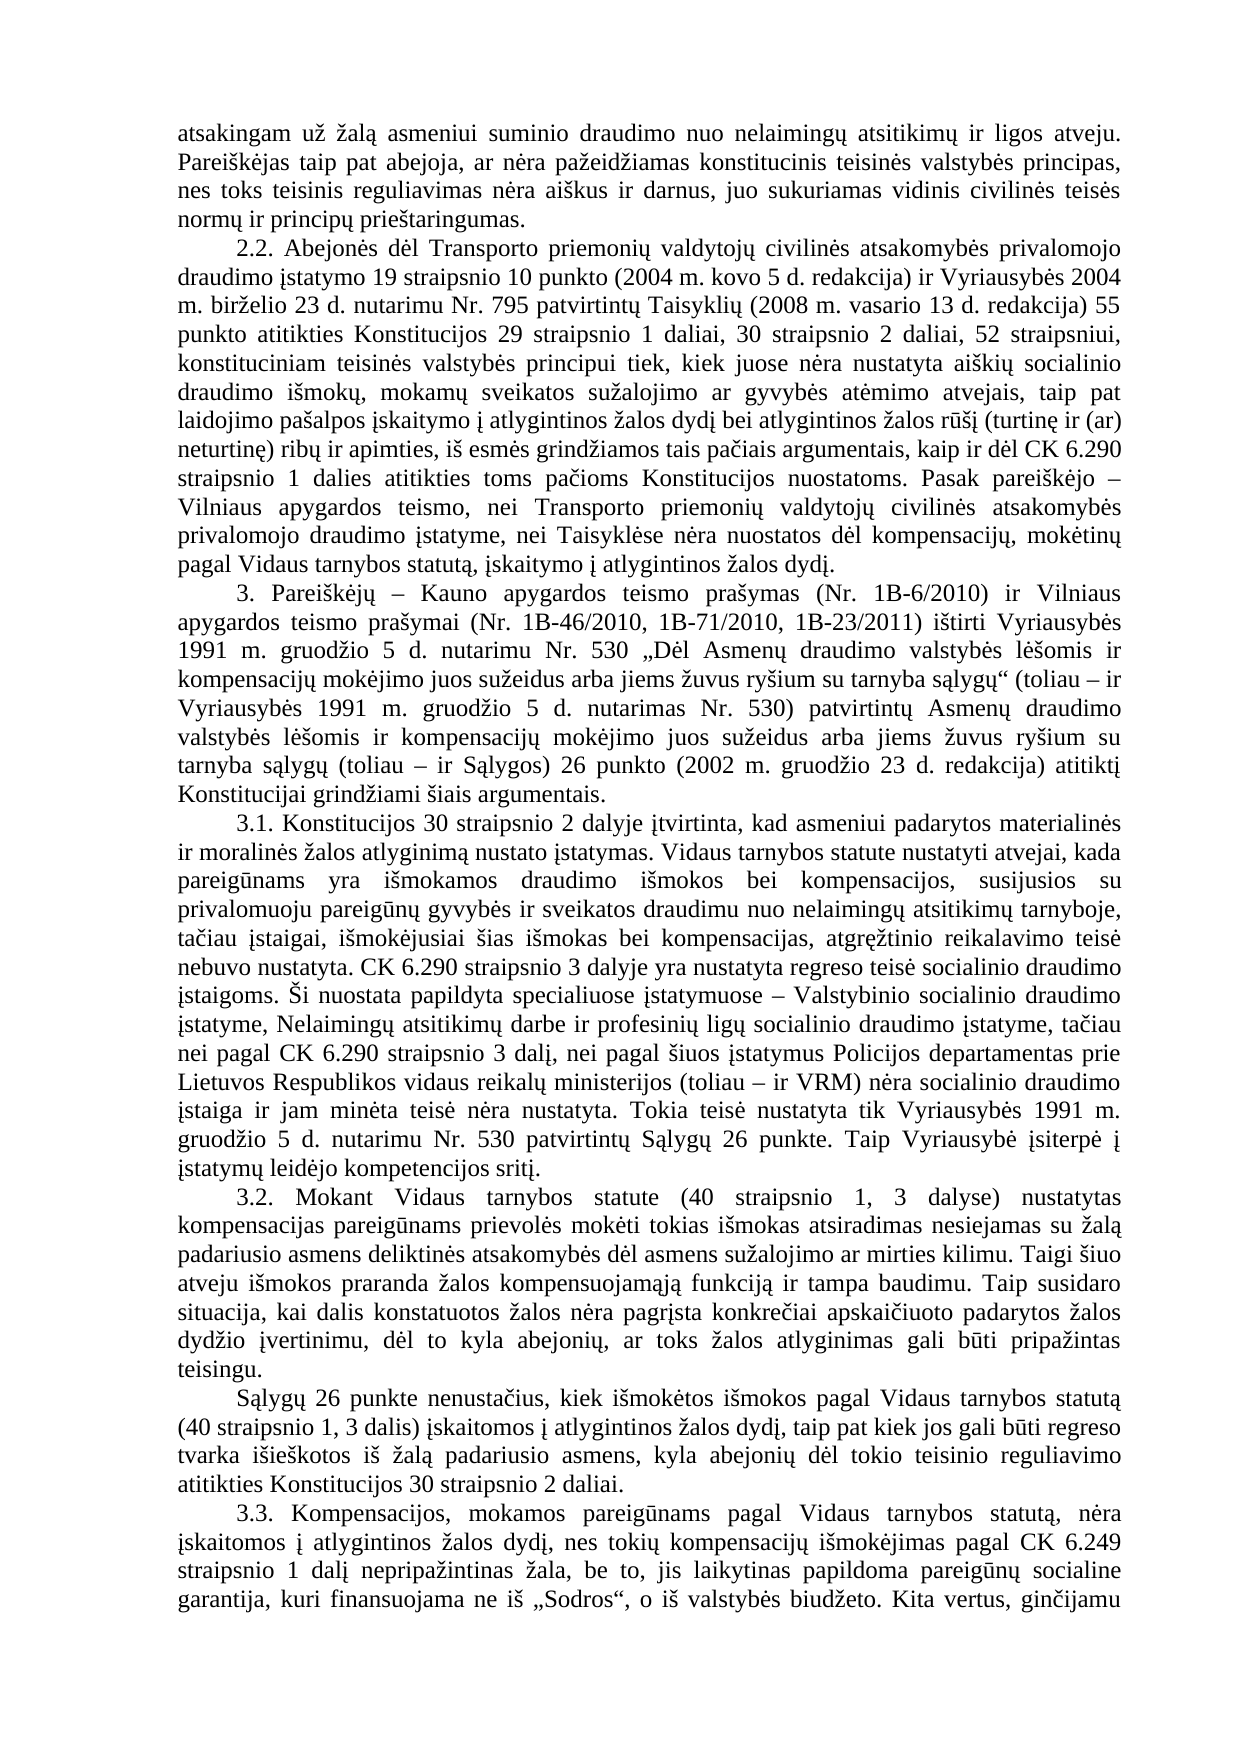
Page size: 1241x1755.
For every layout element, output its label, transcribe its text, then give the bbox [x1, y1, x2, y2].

text atsakingam už žalą asmeniui suminio draudimo nuo nelaimingų atsitikimų ir ligos atveju. Pareiškėjas taip pat abejoja, ar nėra pažeidžiamas konstitucinis teisinės valstybės principas, nes toks teisinis reguliavimas nėra aiškus ir darnus, juo sukuriamas vidinis civilinės teisės normų ir principų prieštaringumas. [177, 118, 1122, 233]
text 2.2. Abejonės dėl Transporto priemonių valdytojų civilinės atsakomybės privalomojo draudimo įstatymo 19 straipsnio 10 punkto (2004 m. kovo 5 d. redakcija) ir Vyriausybės 2004 m. birželio 23 d. nutarimu Nr. 795 patvirtintų Taisyklių (2008 m. vasario 13 d. redakcija) 55 punkto atitikties Konstitucijos 29 straipsnio 1 daliai, 30 straipsnio 2 daliai, 52 straipsniui, konstituciniam teisinės valstybės principui tiek, kiek juose nėra nustatyta aiškių socialinio draudimo išmokų, mokamų sveikatos sužalojimo ar gyvybės atėmimo atvejais, taip pat laidojimo pašalpos įskaitymo į atlygintinos žalos dydį bei atlygintinos žalos rūšį (turtinę ir (ar) neturtinę) ribų ir apimties, iš esmės grindžiamos tais pačiais argumentais, kaip ir dėl CK 6.290 straipsnio 1 dalies atitikties toms pačioms Konstitucijos nuostatoms. Pasak pareiškėjo – Vilniaus apygardos teismo, nei Transporto priemonių valdytojų civilinės atsakomybės privalomojo draudimo įstatyme, nei Taisyklėse nėra nuostatos dėl kompensacijų, mokėtinų pagal Vidaus tarnybos statutą, įskaitymo į atlygintinos žalos dydį. [177, 233, 1122, 578]
text 3.2. Mokant Vidaus tarnybos statute (40 straipsnio 1, 3 dalyse) nustatytas kompensacijas pareigūnams prievolės mokėti tokias išmokas atsiradimas nesiejamas su žalą padariusio asmens deliktinės atsakomybės dėl asmens sužalojimo ar mirties kilimu. Taigi šiuo atveju išmokos praranda žalos kompensuojamąją funkciją ir tampa baudimu. Taip susidaro situacija, kai dalis konstatuotos žalos nėra pagrįsta konkrečiai apskaičiuoto padarytos žalos dydžio įvertinimu, dėl to kyla abejonių, ar toks žalos atlyginimas gali būti pripažintas teisingu. [177, 1182, 1122, 1383]
text 3.3. Kompensacijos, mokamos pareigūnams pagal Vidaus tarnybos statutą, nėra įskaitomos į atlygintinos žalos dydį, nes tokių kompensacijų išmokėjimas pagal CK 6.249 straipsnio 1 dalį nepripažintinas žala, be to, jis laikytinas papildoma pareigūnų socialine garantija, kuri finansuojama ne iš „Sodros“, o iš valstybės biudžeto. Kita vertus, ginčijamu [177, 1498, 1122, 1613]
text 3. Pareiškėjų – Kauno apygardos teismo prašymas (Nr. 1B-6/2010) ir Vilniaus apygardos teismo prašymai (Nr. 1B-46/2010, 1B-71/2010, 1B-23/2011) ištirti Vyriausybės 1991 m. gruodžio 5 d. nutarimu Nr. 530 „Dėl Asmenų draudimo valstybės lėšomis ir kompensacijų mokėjimo juos sužeidus arba jiems žuvus ryšium su tarnyba sąlygų“ (toliau – ir Vyriausybės 1991 m. gruodžio 5 d. nutarimas Nr. 530) patvirtintų Asmenų draudimo valstybės lėšomis ir kompensacijų mokėjimo juos sužeidus arba jiems žuvus ryšium su tarnyba sąlygų (toliau – ir Sąlygos) 26 punkto (2002 m. gruodžio 23 d. redakcija) atitiktį Konstitucijai grindžiami šiais argumentais. [177, 578, 1122, 808]
text Sąlygų 26 punkte nenustačius, kiek išmokėtos išmokos pagal Vidaus tarnybos statutą (40 straipsnio 1, 3 dalis) įskaitomos į atlygintinos žalos dydį, taip pat kiek jos gali būti regreso tvarka išieškotos iš žalą padariusio asmens, kyla abejonių dėl tokio teisinio reguliavimo atitikties Konstitucijos 30 straipsnio 2 daliai. [177, 1383, 1122, 1498]
text 3.1. Konstitucijos 30 straipsnio 2 dalyje įtvirtinta, kad asmeniui padarytos materialinės ir moralinės žalos atlyginimą nustato įstatymas. Vidaus tarnybos statute nustatyti atvejai, kada pareigūnams yra išmokamos draudimo išmokos bei kompensacijos, susijusios su privalomuoju pareigūnų gyvybės ir sveikatos draudimu nuo nelaimingų atsitikimų tarnyboje, tačiau įstaigai, išmokėjusiai šias išmokas bei kompensacijas, atgręžtinio reikalavimo teisė nebuvo nustatyta. CK 6.290 straipsnio 3 dalyje yra nustatyta regreso teisė socialinio draudimo įstaigoms. Ši nuostata papildyta specialiuose įstatymuose – Valstybinio socialinio draudimo įstatyme, Nelaimingų atsitikimų darbe ir profesinių ligų socialinio draudimo įstatyme, tačiau nei pagal CK 6.290 straipsnio 3 dalį, nei pagal šiuos įstatymus Policijos departamentas prie Lietuvos Respublikos vidaus reikalų ministerijos (toliau – ir VRM) nėra socialinio draudimo įstaiga ir jam minėta teisė nėra nustatyta. Tokia teisė nustatyta tik Vyriausybės 1991 m. gruodžio 5 d. nutarimu Nr. 530 patvirtintų Sąlygų 26 punkte. Taip Vyriausybė įsiterpė į įstatymų leidėjo kompetencijos sritį. [177, 808, 1122, 1182]
